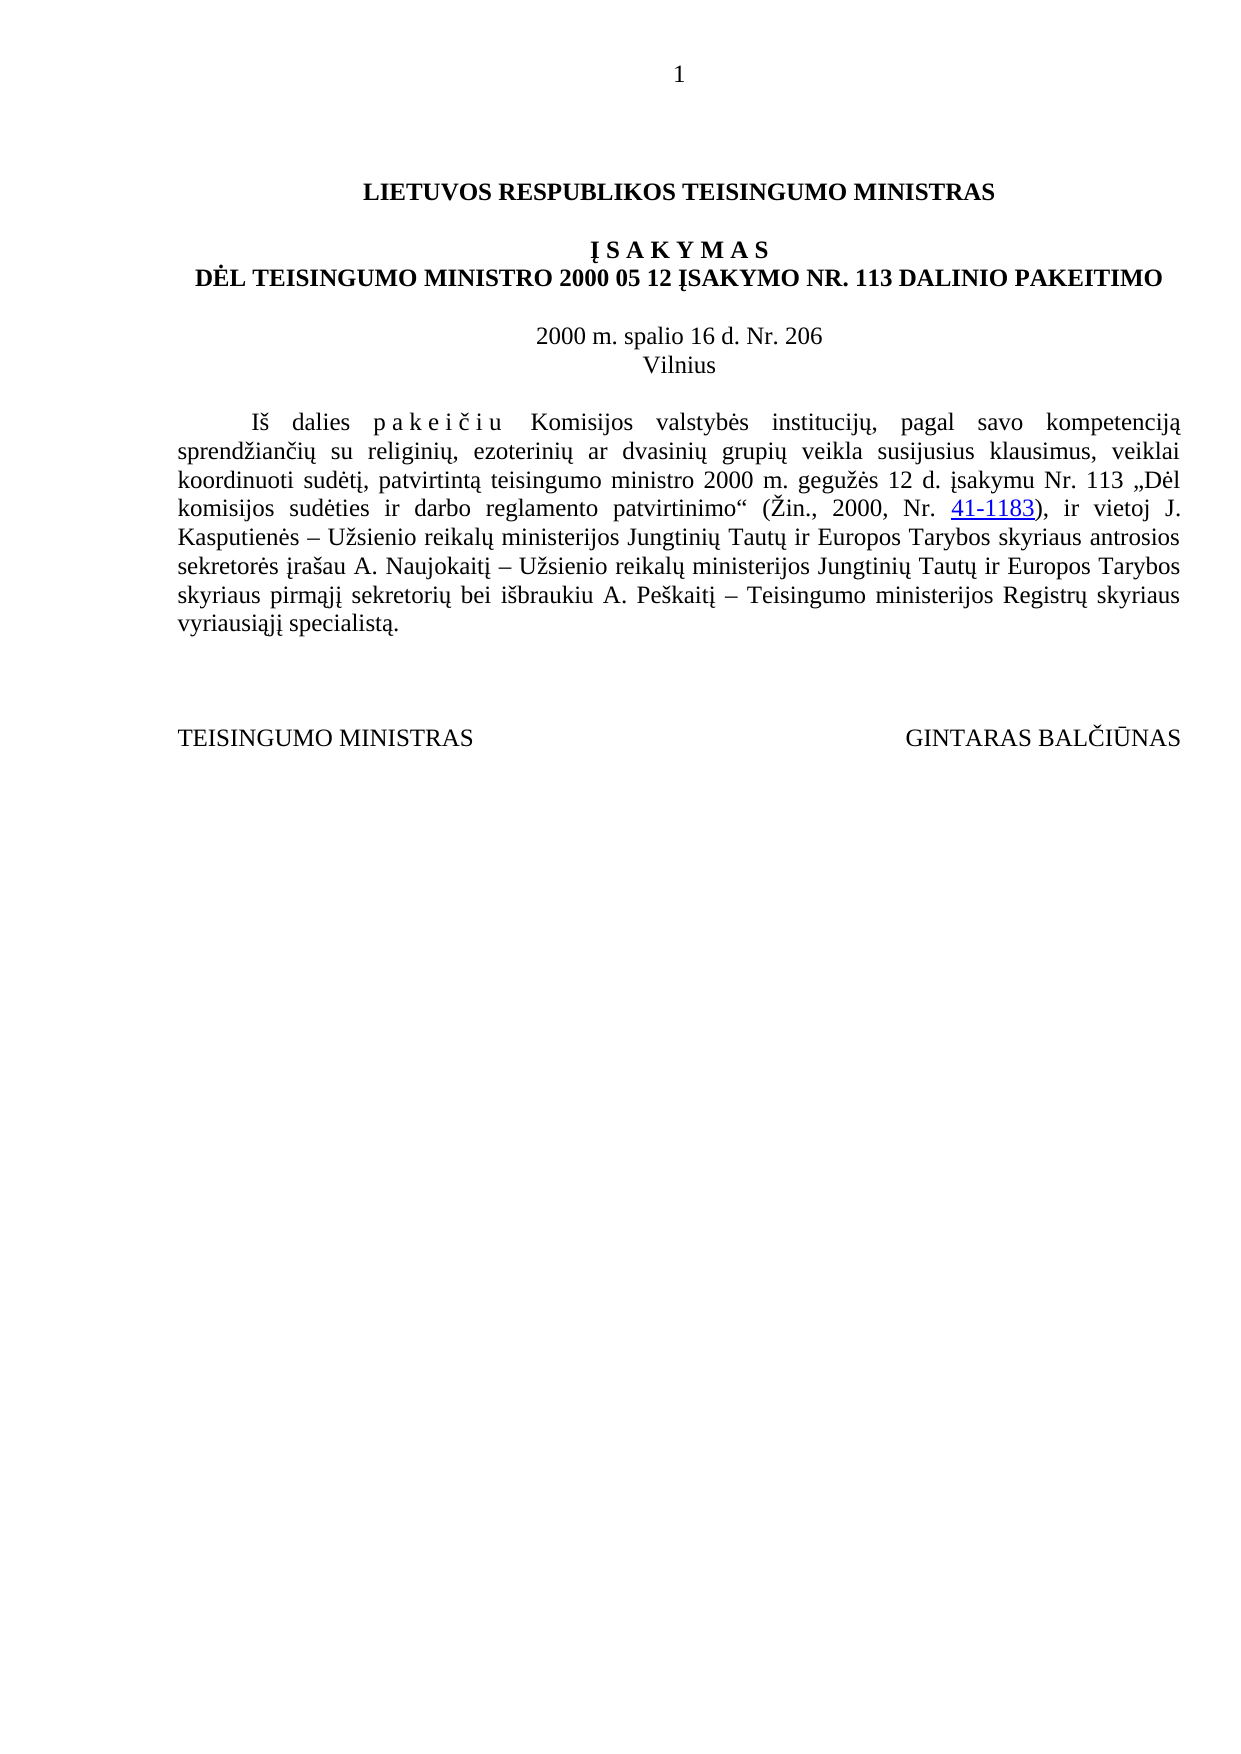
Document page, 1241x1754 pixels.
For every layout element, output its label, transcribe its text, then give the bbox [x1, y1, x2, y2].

text 2000 m. spalio 16 d. Nr. 206 [177, 321, 1181, 350]
text Iš dalies pakeičiu Komisijos valstybės institucijų, pagal savo kompetenciją sprendžiančių su religinių, ezoterinių ar dvasinių grupių veikla susijusius klausimus, veiklai koordinuoti sudėtį, patvirtintą teisingumo ministro 2000 m. gegužės 12 d. įsakymu Nr. 113 „Dėl komisijos sudėties ir darbo reglamento patvirtinimo“ (Žin., 2000, Nr. 41-1183), ir vietoj J. Kasputienės – Užsienio reikalų ministerijos Jungtinių Tautų ir Europos Tarybos skyriaus antrosios sekretorės įrašau A. Naujokaitį – Užsienio reikalų ministerijos Jungtinių Tautų ir Europos Tarybos skyriaus pirmąjį sekretorių bei išbraukiu A. Peškaitį – Teisingumo ministerijos Registrų skyriaus vyriausiąjį specialistą. [177, 407, 1181, 637]
text LIETUVOS RESPUBLIKOS TEISINGUMO MINISTRAS [177, 177, 1181, 206]
text TEISINGUMO MINISTRAS GINTARAS BALČIŪNAS [177, 723, 1181, 752]
text DĖL TEISINGUMO MINISTRO 2000 05 12 ĮSAKYMO NR. 113 DALINIO PAKEITIMO [177, 263, 1181, 292]
text Vilnius [177, 350, 1181, 378]
text Į S A K Y M A S [177, 235, 1181, 263]
